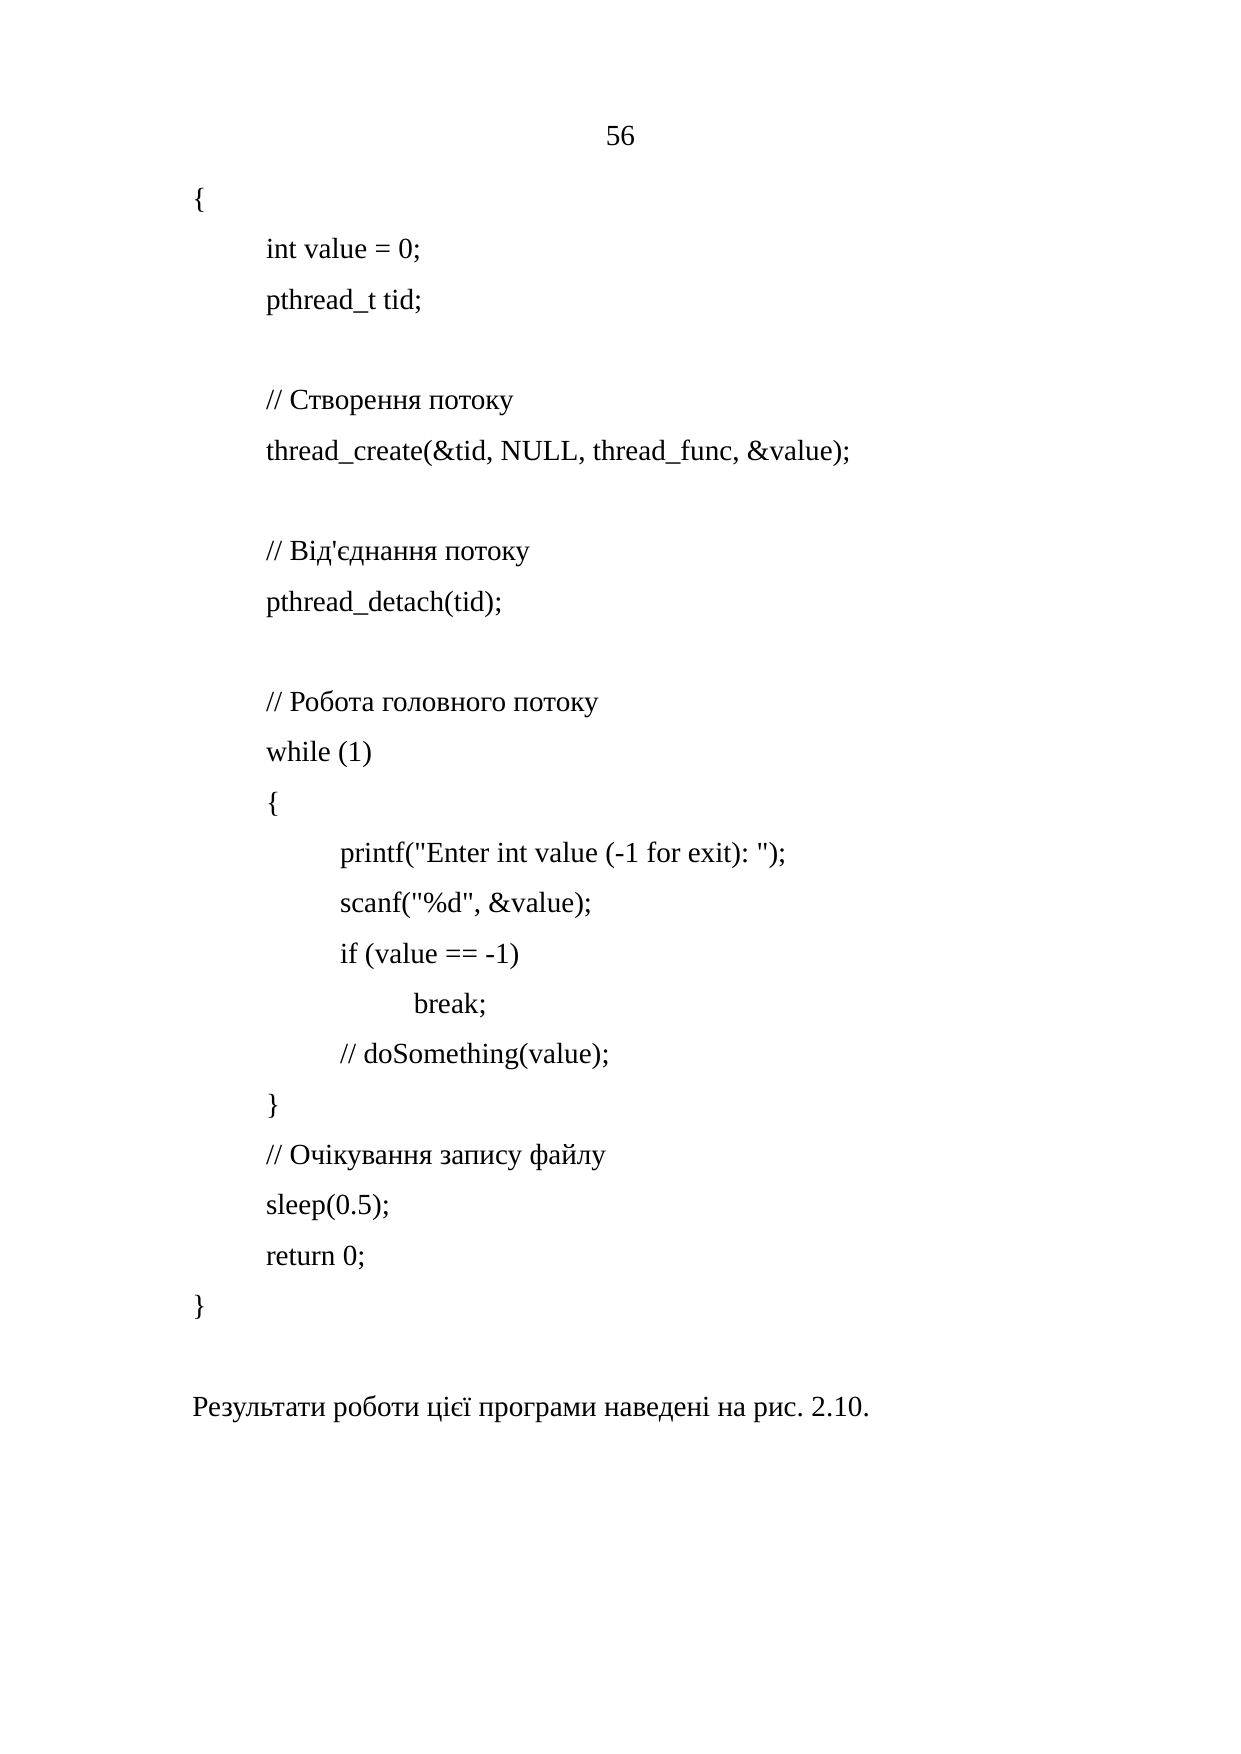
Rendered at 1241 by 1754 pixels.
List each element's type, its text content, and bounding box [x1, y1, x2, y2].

text { [118, 181, 1122, 215]
text // Від'єднання потоку [118, 533, 1122, 567]
text { [118, 785, 1122, 818]
text // Створення потоку [118, 382, 1122, 416]
text // Очікування запису файлу [118, 1137, 1122, 1171]
text scanf("%d", &value); [118, 886, 1122, 919]
text while (1) [118, 734, 1122, 768]
text break; [118, 986, 1122, 1020]
text sleep(0.5); [118, 1187, 1122, 1221]
text pthread_detach(tid); [118, 584, 1122, 617]
text } [118, 1288, 1122, 1322]
text // Робота головного потоку [118, 684, 1122, 718]
text return 0; [118, 1238, 1122, 1271]
text if (value == -1) [118, 936, 1122, 969]
text } [118, 1087, 1122, 1120]
text Результати роботи цієї програми наведені на рис. 2.10. [118, 1389, 1122, 1422]
text printf("Enter int value (-1 for exit): "); [118, 835, 1122, 869]
text // doSomething(value); [118, 1036, 1122, 1070]
text pthread_t tid; [118, 282, 1122, 315]
text int value = 0; [118, 231, 1122, 265]
text thread_create(&tid, NULL, thread_func, &value); [118, 433, 1122, 466]
